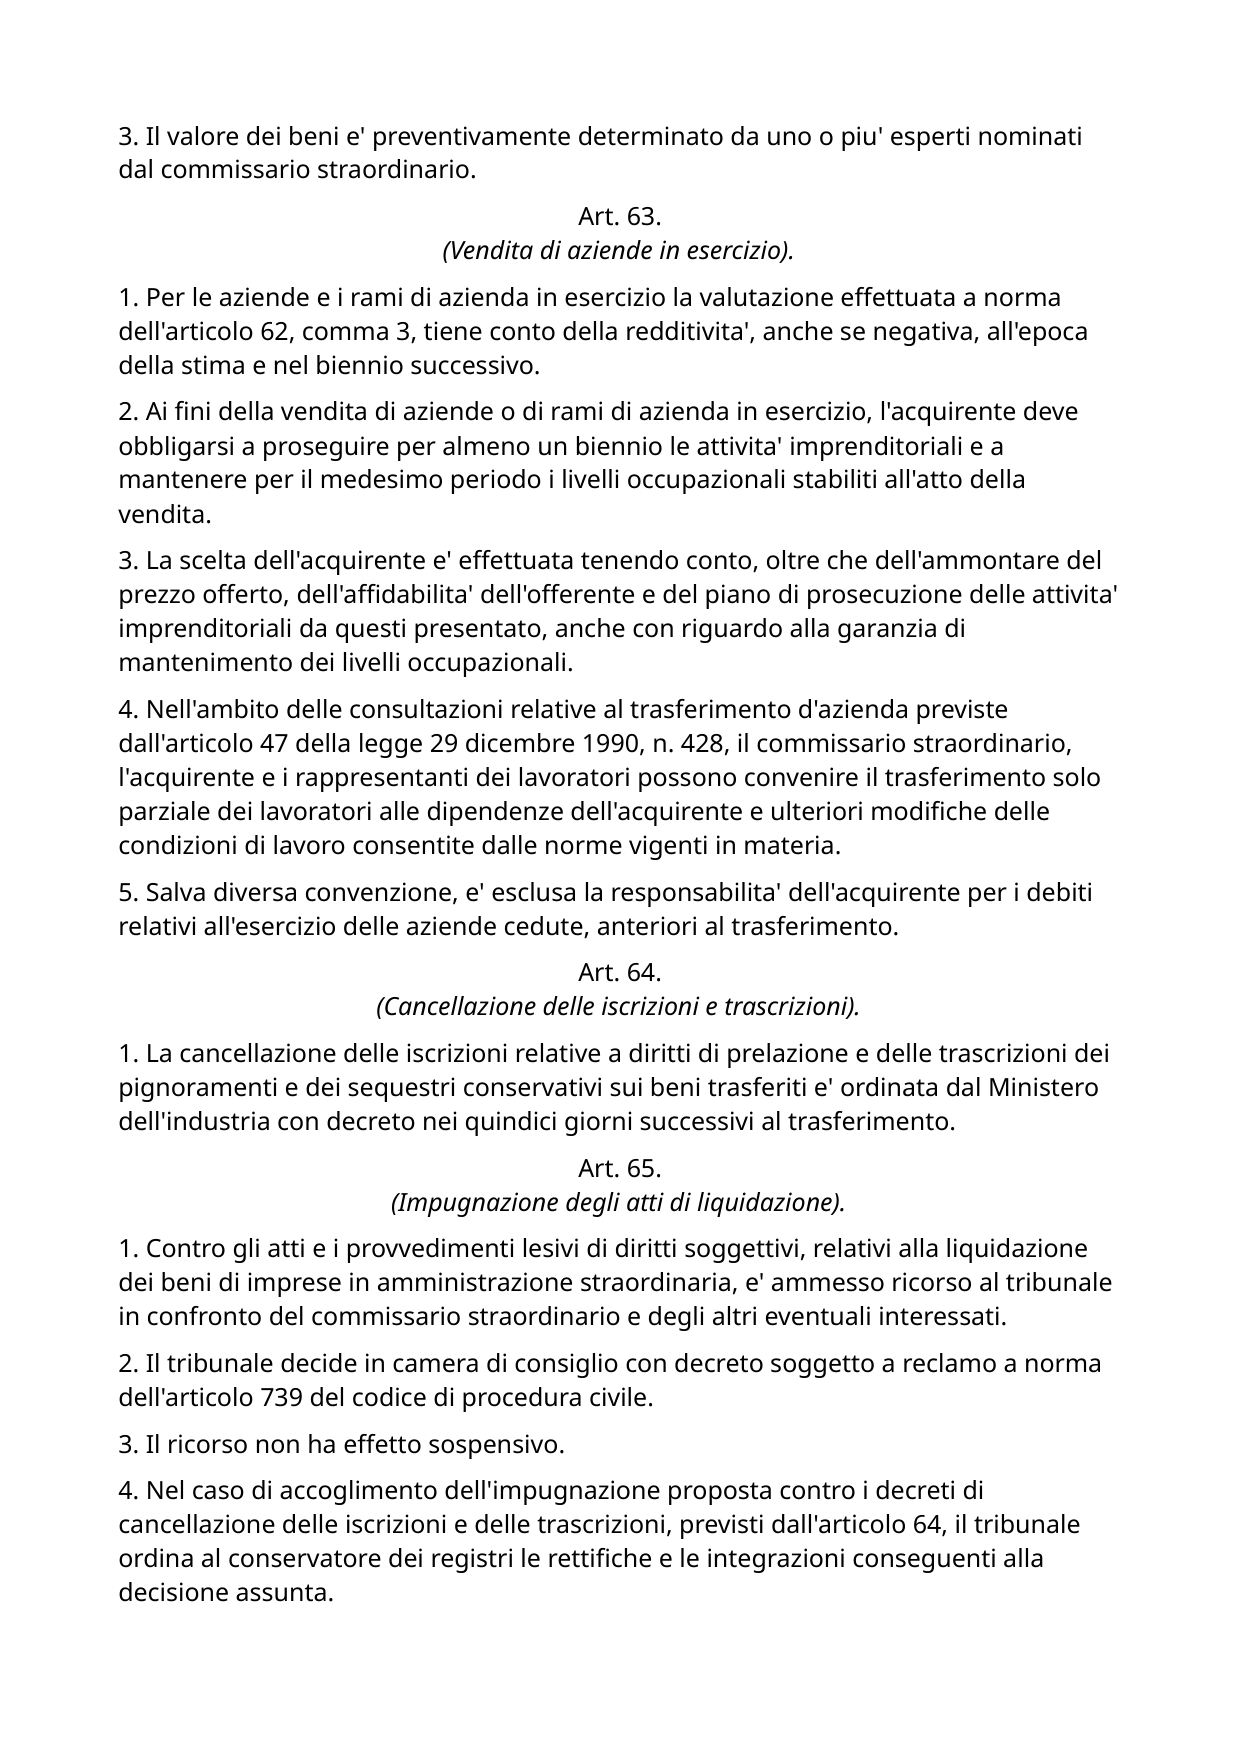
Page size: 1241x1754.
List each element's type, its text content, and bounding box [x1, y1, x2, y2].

text Art. 63. (Vendita di aziende in esercizio). [118, 199, 1122, 267]
text 4. Nel caso di accoglimento dell'impugnazione proposta contro i decreti di cancellazione delle iscrizioni e delle trascrizioni, previsti dall'articolo 64, il tribunale ordina al conservatore dei registri le rettifiche e le integrazioni conseguenti alla decisione assunta. [118, 1473, 1122, 1609]
text 3. Il valore dei beni e' preventivamente determinato da uno o piu' esperti nominati dal commissario straordinario. [118, 118, 1122, 186]
text Art. 64. (Cancellazione delle iscrizioni e trascrizioni). [118, 955, 1122, 1023]
text 2. Il tribunale decide in camera di consiglio con decreto soggetto a reclamo a norma dell'articolo 739 del codice di procedura civile. [118, 1346, 1122, 1414]
text 3. La scelta dell'acquirente e' effettuata tenendo conto, oltre che dell'ammontare del prezzo offerto, dell'affidabilita' dell'offerente e del piano di prosecuzione delle attivita' imprenditoriali da questi presentato, anche con riguardo alla garanzia di mantenimento dei livelli occupazionali. [118, 543, 1122, 679]
text 1. Per le aziende e i rami di azienda in esercizio la valutazione effettuata a norma dell'articolo 62, comma 3, tiene conto della redditivita', anche se negativa, all'epoca della stima e nel biennio successivo. [118, 279, 1122, 382]
text 1. La cancellazione delle iscrizioni relative a diritti di prelazione e delle trascrizioni dei pignoramenti e dei sequestri conservativi sui beni trasferiti e' ordinata dal Ministero dell'industria con decreto nei quindici giorni successivi al trasferimento. [118, 1036, 1122, 1138]
text Art. 65. (Impugnazione degli atti di liquidazione). [118, 1150, 1122, 1218]
text 1. Contro gli atti e i provvedimenti lesivi di diritti soggettivi, relativi alla liquidazione dei beni di imprese in amministrazione straordinaria, e' ammesso ricorso al tribunale in confronto del commissario straordinario e degli altri eventuali interessati. [118, 1231, 1122, 1333]
text 3. Il ricorso non ha effetto sospensivo. [118, 1426, 1122, 1460]
text 4. Nell'ambito delle consultazioni relative al trasferimento d'azienda previste dall'articolo 47 della legge 29 dicembre 1990, n. 428, il commissario straordinario, l'acquirente e i rappresentanti dei lavoratori possono convenire il trasferimento solo parziale dei lavoratori alle dipendenze dell'acquirente e ulteriori modifiche delle condizioni di lavoro consentite dalle norme vigenti in materia. [118, 692, 1122, 862]
text 5. Salva diversa convenzione, e' esclusa la responsabilita' dell'acquirente per i debiti relativi all'esercizio delle aziende cedute, anteriori al trasferimento. [118, 874, 1122, 942]
text 2. Ai fini della vendita di aziende o di rami di azienda in esercizio, l'acquirente deve obbligarsi a proseguire per almeno un biennio le attivita' imprenditoriali e a mantenere per il medesimo periodo i livelli occupazionali stabiliti all'atto della vendita. [118, 394, 1122, 530]
